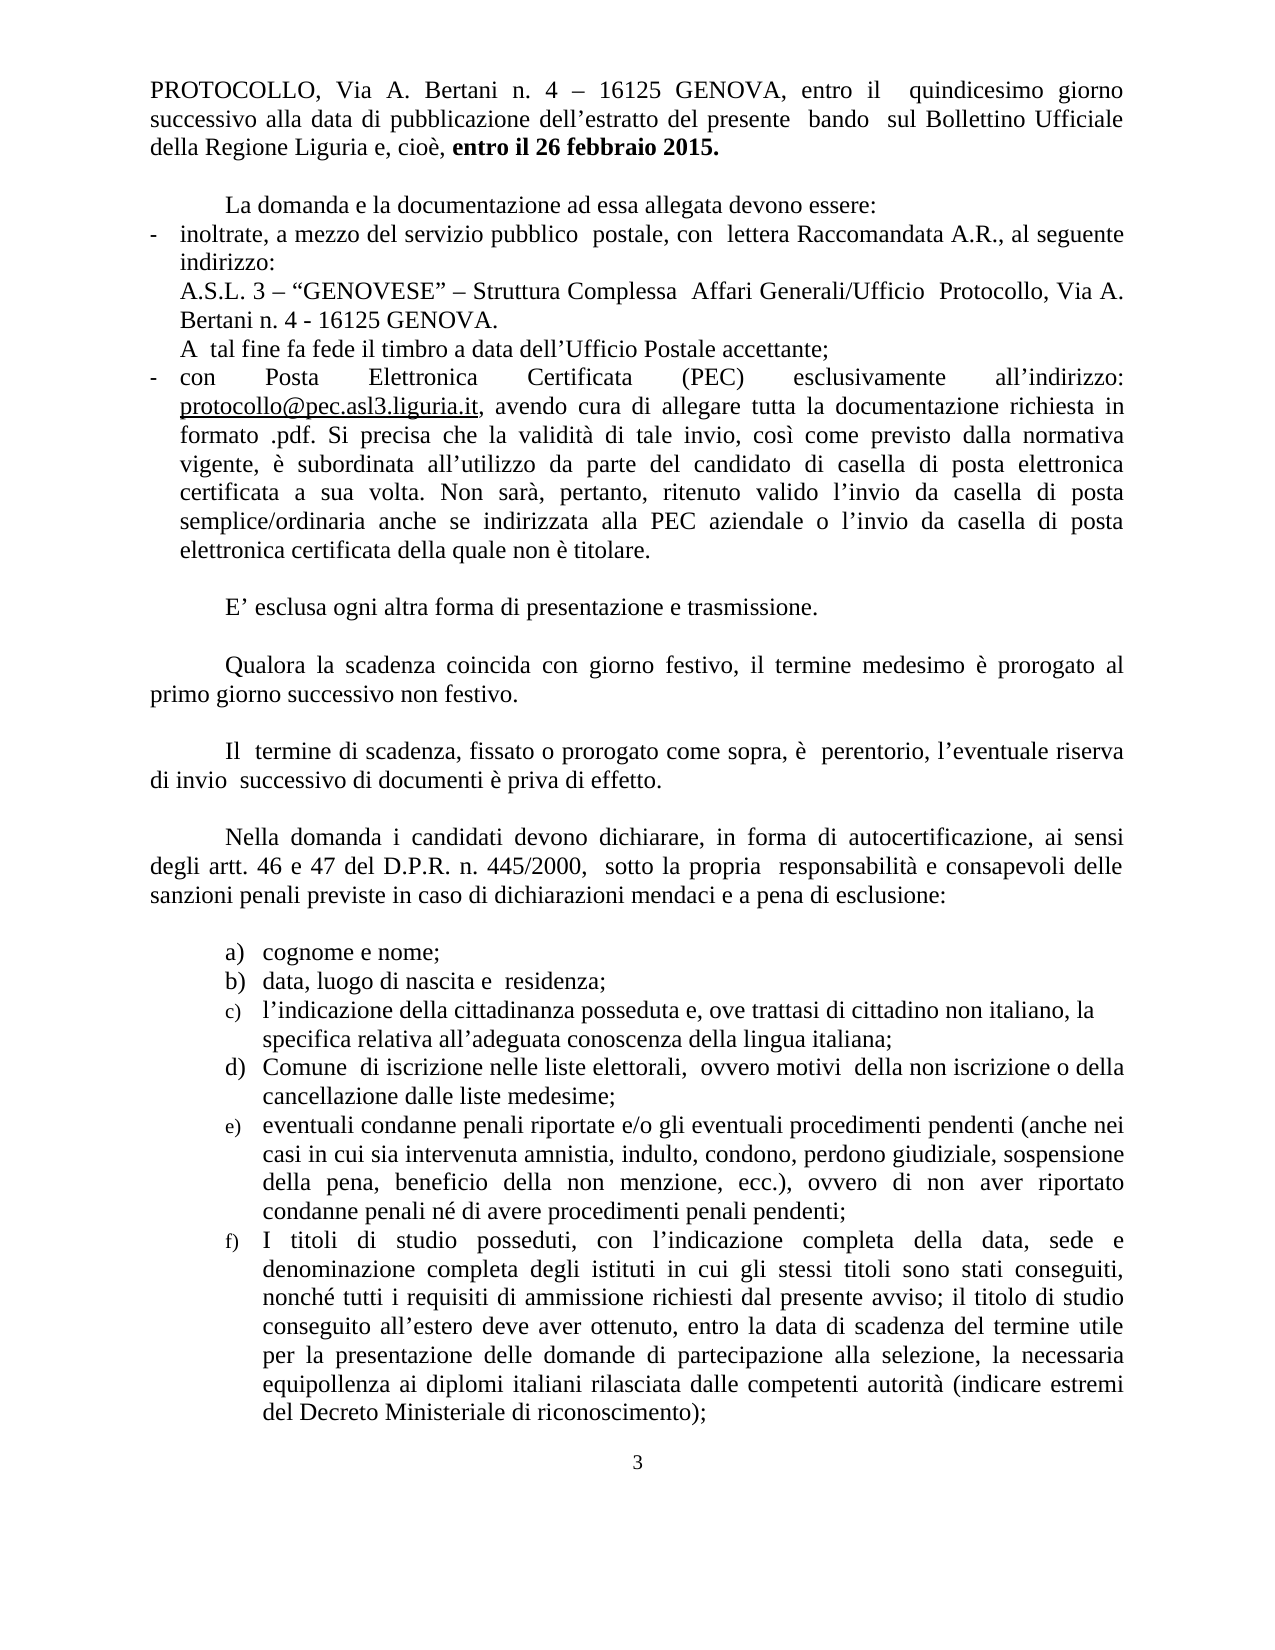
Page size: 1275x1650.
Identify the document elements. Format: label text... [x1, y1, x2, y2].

list Comune di iscrizione nelle liste elettorali, ovvero motivi della non iscrizione o della cancellazione dalle liste medesime; [225, 1052, 1125, 1110]
text E’ esclusa ogni altra forma di presentazione e trasmissione. [150, 592, 1125, 621]
text A.S.L. 3 – “GENOVESE” – Struttura Complessa Affari Generali/Ufficio Protocollo, Via A. Bertani n. 4 - 16125 GENOVA. [179, 276, 1125, 334]
list cognome e nome; [225, 937, 1125, 966]
list eventuali condanne penali riportate e/o gli eventuali procedimenti pendenti (anche nei casi in cui sia intervenuta amnistia, indulto, condono, perdono giudiziale, sospensione della pena, beneficio della non menzione, ecc.), ovvero di non aver riportato condanne penali né di avere procedimenti penali pendenti; [225, 1110, 1125, 1225]
text Il termine di scadenza, fissato o prorogato come sopra, è perentorio, l’eventuale riserva di invio successivo di documenti è priva di effetto. [150, 736, 1125, 794]
text Nella domanda i candidati devono dichiarare, in forma di autocertificazione, ai sensi degli artt. 46 e 47 del D.P.R. n. 445/2000, sotto la propria responsabilità e consapevoli delle sanzioni penali previste in caso di dichiarazioni mendaci e a pena di esclusione: [150, 822, 1125, 909]
text Qualora la scadenza coincida con giorno festivo, il termine medesimo è prorogato al primo giorno successivo non festivo. [150, 650, 1125, 707]
text PROTOCOLLO, Via A. Bertani n. 4 – 16125 GENOVA, entro il quindicesimo giorno successivo alla data di pubblicazione dell’estratto del presente bando sul Bollettino Ufficiale della Regione Liguria e, cioè, entro il 26 febbraio 2015. [150, 75, 1125, 161]
list con Posta Elettronica Certificata (PEC) esclusivamente all’indirizzo: protocollo@pec.asl3.liguria.it, avendo cura di allegare tutta la documentazione richiesta in formato .pdf. Si precisa che la validità di tale invio, così come previsto dalla normativa vigente, è subordinata all’utilizzo da parte del candidato di casella di posta elettronica certificata a sua volta. Non sarà, pertanto, ritenuto valido l’invio da casella di posta semplice/ordinaria anche se indirizzata alla PEC aziendale o l’invio da casella di posta elettronica certificata della quale non è titolare. [150, 362, 1125, 564]
list l’indicazione della cittadinanza posseduta e, ove trattasi di cittadino non italiano, la specifica relativa all’adeguata conoscenza della lingua italiana; [225, 995, 1125, 1052]
list I titoli di studio posseduti, con l’indicazione completa della data, sede e denominazione completa degli istituti in cui gli stessi titoli sono stati conseguiti, nonché tutti i requisiti di ammissione richiesti dal presente avviso; il titolo di studio conseguito all’estero deve aver ottenuto, entro la data di scadenza del termine utile per la presentazione delle domande di partecipazione alla selezione, la necessaria equipollenza ai diplomi italiani rilasciata dalle competenti autorità (indicare estremi del Decreto Ministeriale di riconoscimento); [225, 1225, 1125, 1426]
list data, luogo di nascita e residenza; [225, 966, 1125, 995]
list inoltrate, a mezzo del servizio pubblico postale, con lettera Raccomandata A.R., al seguente indirizzo: [150, 219, 1125, 276]
text A tal fine fa fede il timbro a data dell’Ufficio Postale accettante; [179, 334, 1125, 362]
text La domanda e la documentazione ad essa allegata devono essere: [150, 190, 1125, 219]
